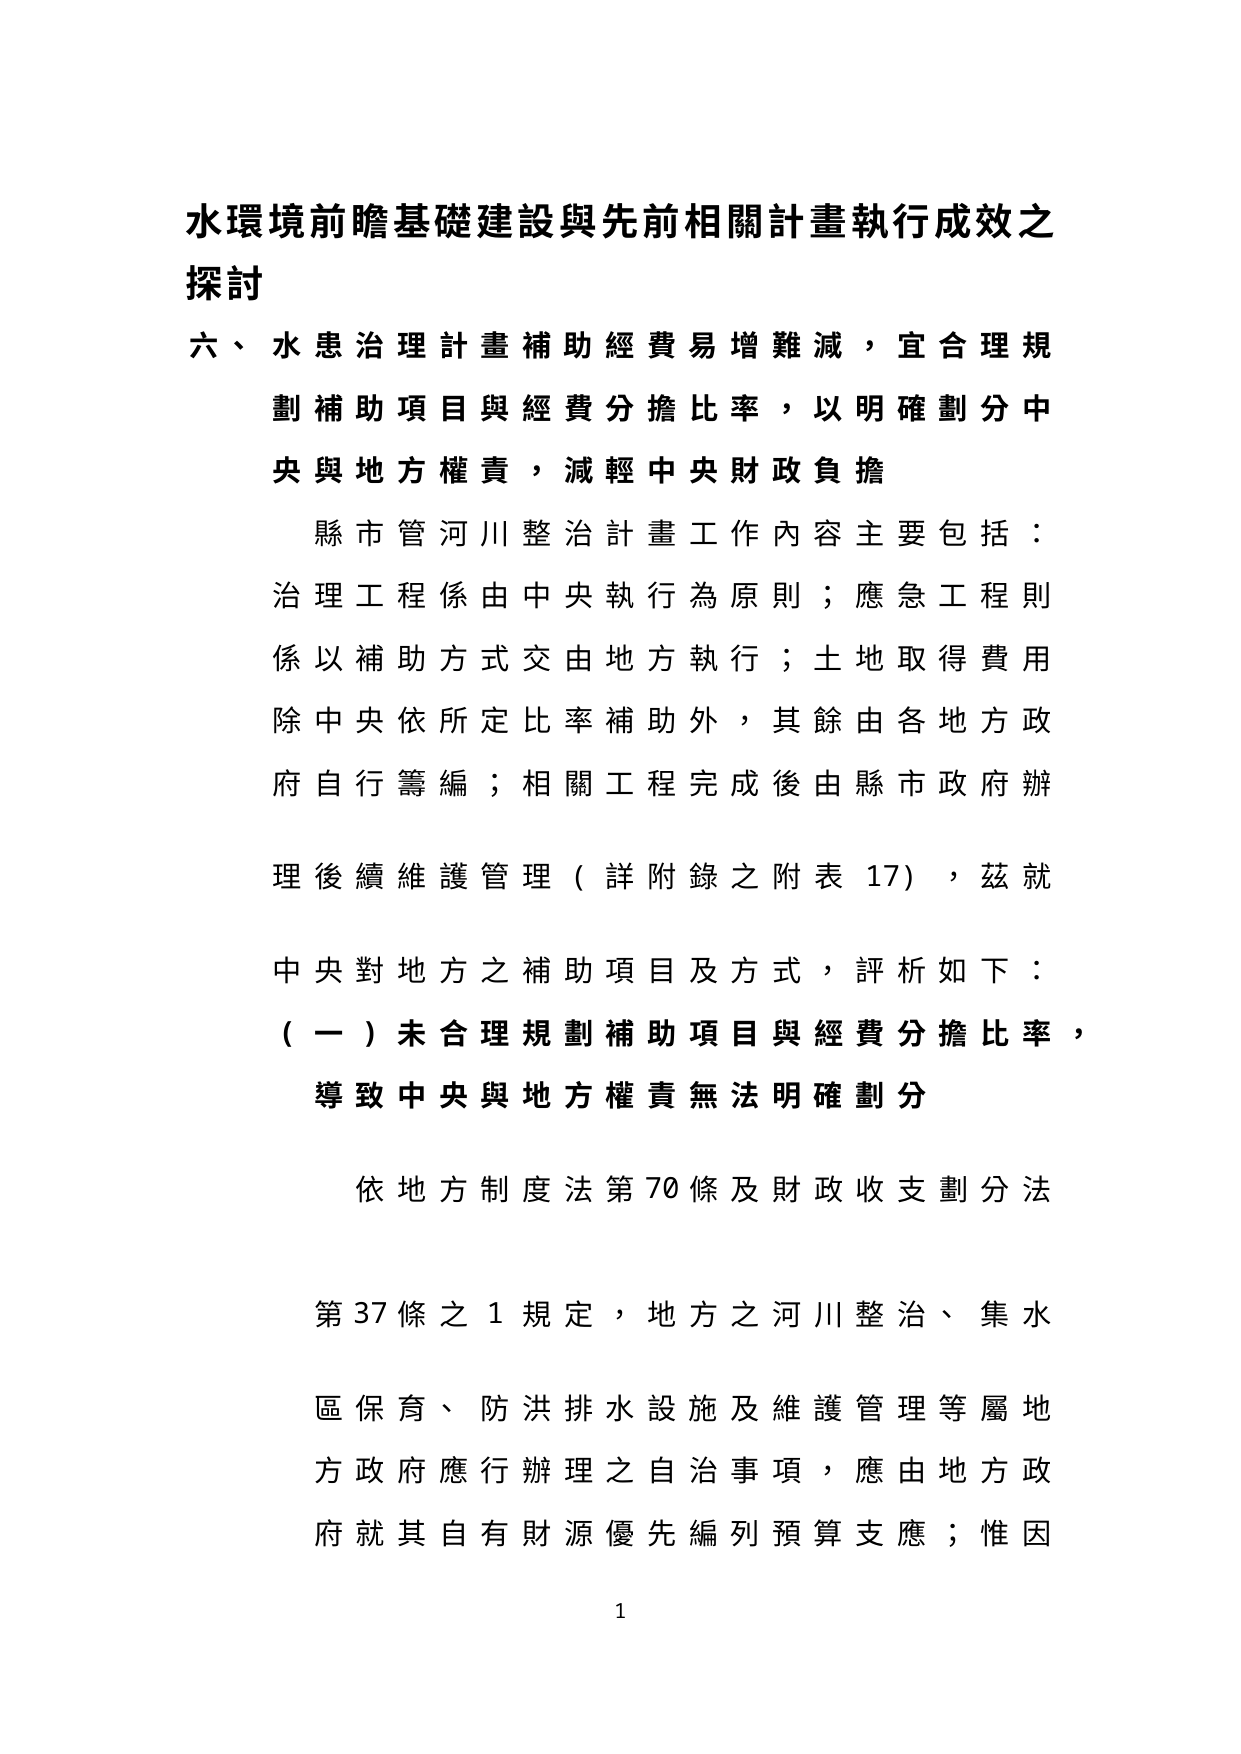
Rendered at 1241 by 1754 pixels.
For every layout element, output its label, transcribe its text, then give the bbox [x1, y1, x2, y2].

text 六、水患治理計畫補助經費易增難減，宜合理規劃補助項目與經費分擔比率，以明確劃分中央與地方權責，減輕中央財政負擔 [183, 302, 1058, 490]
text 水環境前瞻基礎建設與先前相關計畫執行成效之探討 [183, 177, 1058, 302]
text 縣市管河川整治計畫工作內容主要包括：治理工程係由中央執行為原則；應急工程則係以補助方式交由地方執行；土地取得費用除中央依所定比率補助外，其餘由各地方政府自行籌編；相關工程完成後由縣市政府辦理後續維護管理(詳附錄之附表17)，茲就中央對地方之補助項目及方式，評析如下： [242, 490, 1058, 990]
text 依地方制度法第70條及財政收支劃分法第37條之1規定，地方之河川整治、集水區保育、防洪排水設施及維護管理等屬地方政府應行辦理之自治事項，應由地方政府就其自有財源優先編列預算支應；惟因 [271, 1115, 1058, 1552]
text (一)未合理規劃補助項目與經費分擔比率，導致中央與地方權責無法明確劃分 [242, 990, 1058, 1115]
